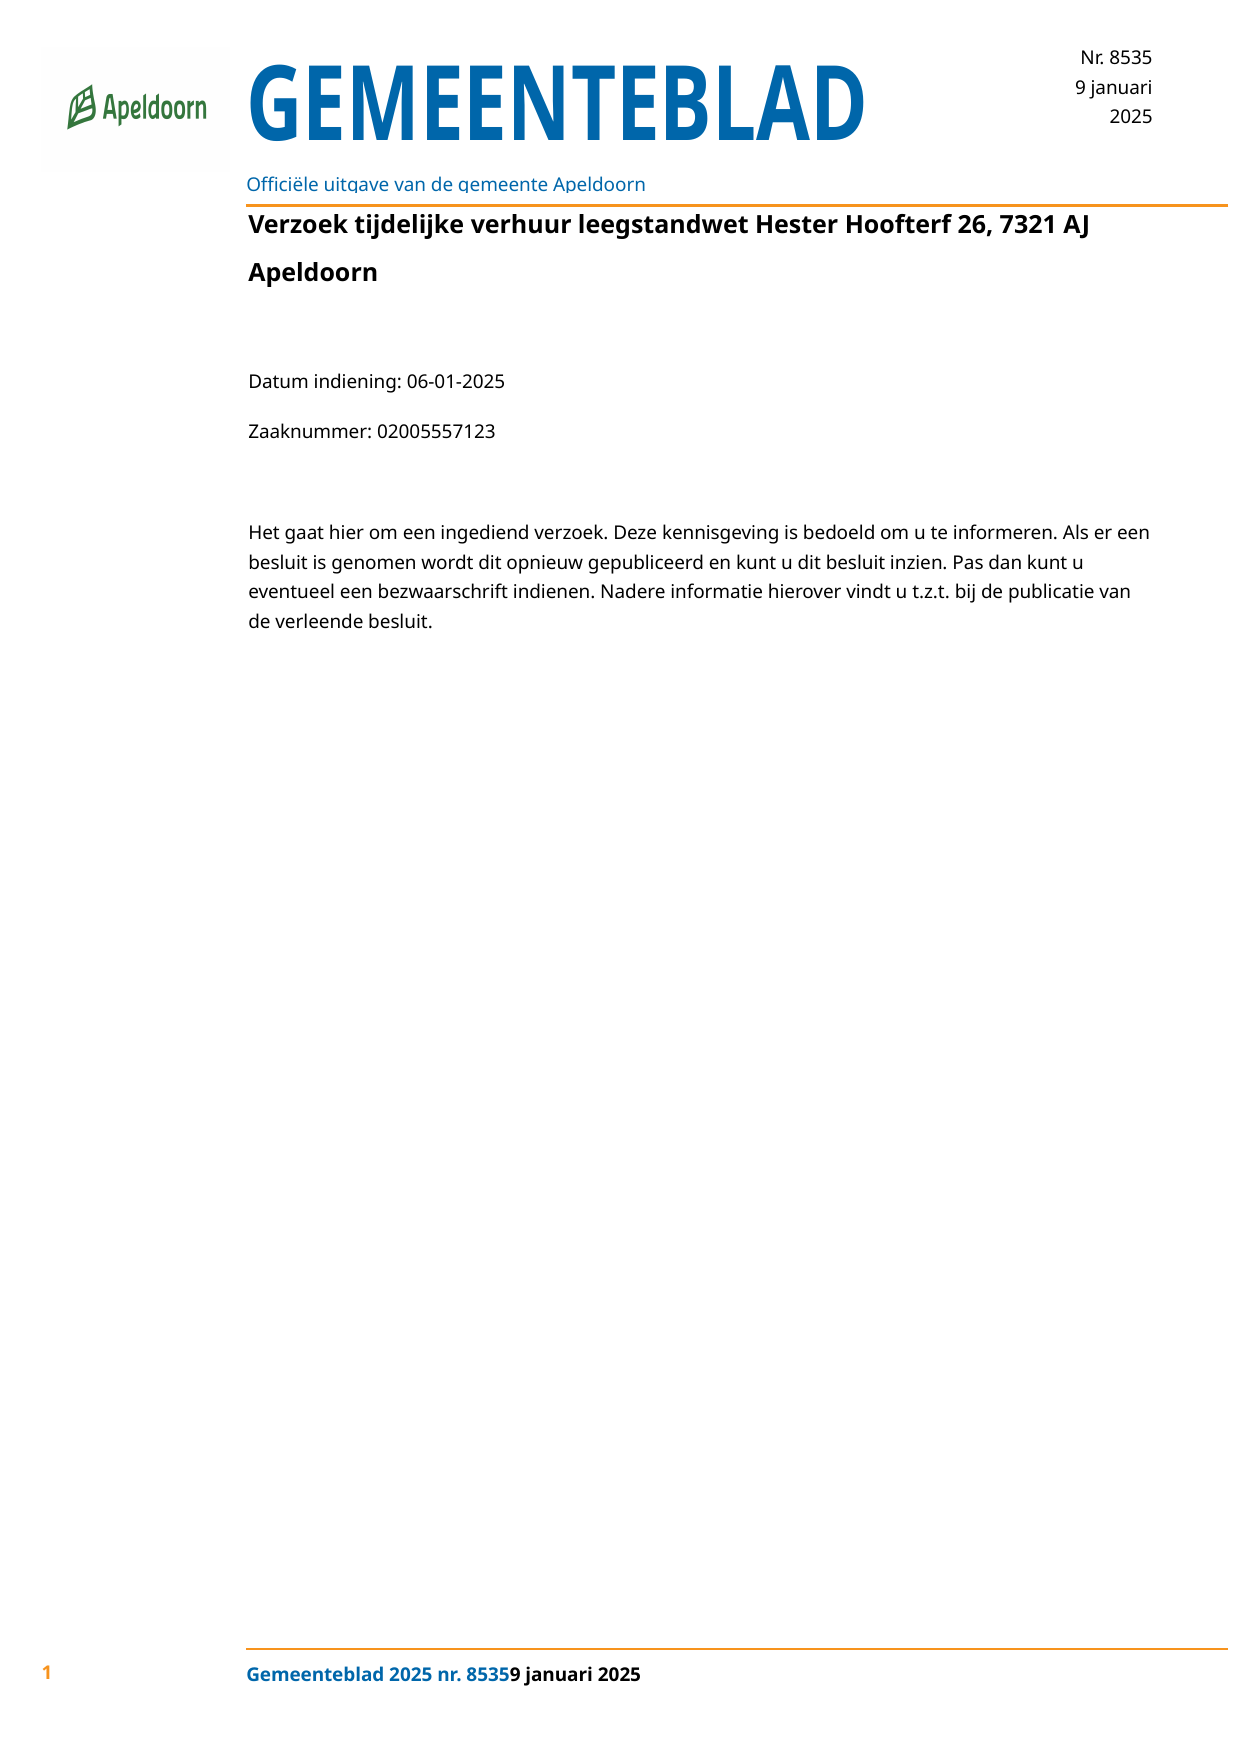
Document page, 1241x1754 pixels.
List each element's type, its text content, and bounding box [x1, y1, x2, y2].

text Het gaat hier om een ingediend verzoek. Deze kennisgeving is bedoeld om u te informeren. Als er een besluit is genomen wordt dit opnieuw gepubliceerd en kunt u dit besluit inzien. Pas dan kunt u eventueel een bezwaarschrift indienen. Nadere informatie hierover vindt u t.z.t. bij de publicatie van de verleende besluit. [248, 519, 1152, 634]
text Verzoek tijdelijke verhuur leegstandwet Hester Hoofterf 26, 7321 AJ Apeldoorn [248, 207, 1152, 288]
text Zaaknummer: 02005557123 [248, 419, 1152, 444]
picture [41, 47, 231, 172]
text Datum indiening: 06-01-2025 [248, 368, 1152, 394]
